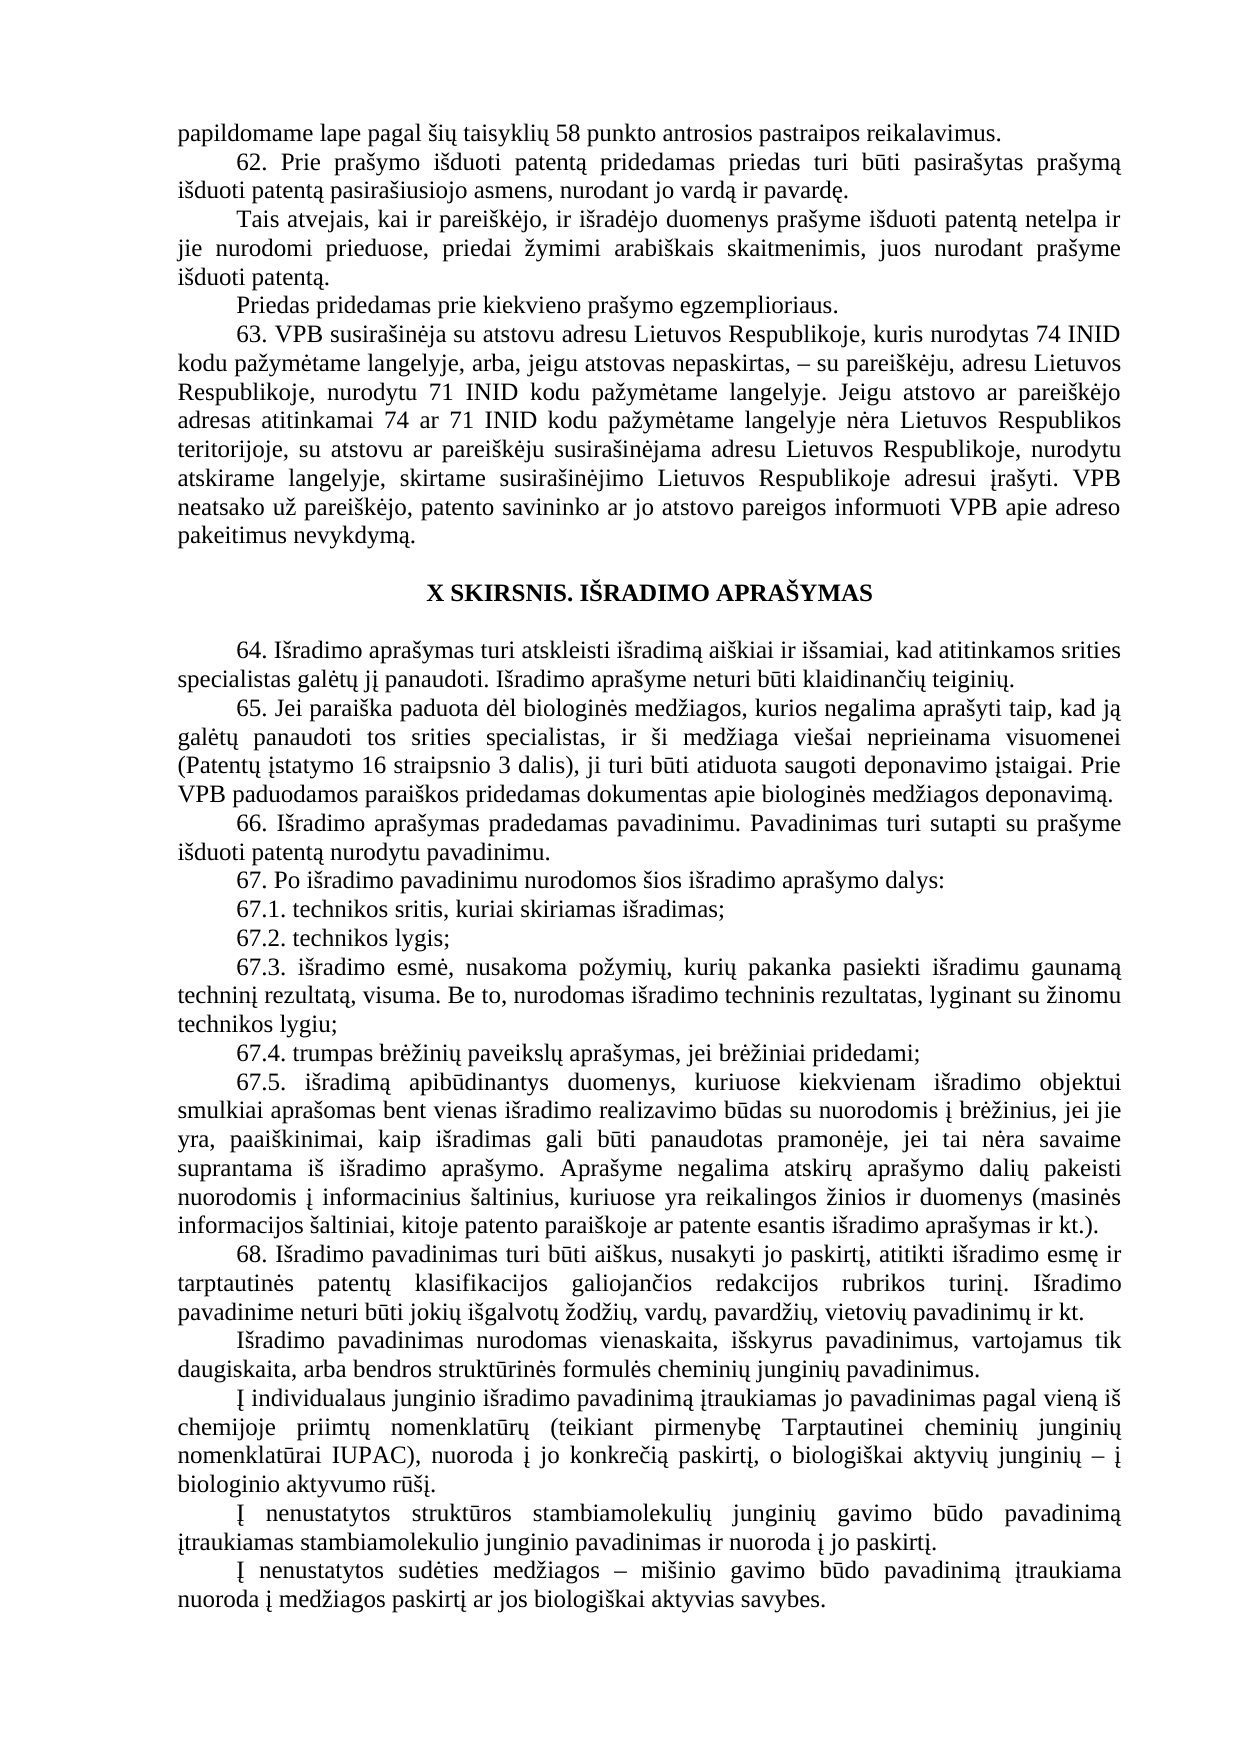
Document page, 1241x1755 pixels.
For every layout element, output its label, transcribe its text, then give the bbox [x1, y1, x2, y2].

text 67.4. trumpas brėžinių paveikslų aprašymas, jei brėžiniai pridedami; [177, 1038, 1122, 1067]
text 67.3. išradimo esmė, nusakoma požymių, kurių pakanka pasiekti išradimu gaunamą techninį rezultatą, visuma. Be to, nurodomas išradimo techninis rezultatas, lyginant su žinomu technikos lygiu; [177, 952, 1122, 1038]
text 68. Išradimo pavadinimas turi būti aiškus, nusakyti jo paskirtį, atitikti išradimo esmę ir tarptautinės patentų klasifikacijos galiojančios redakcijos rubrikos turinį. Išradimo pavadinime neturi būti jokių išgalvotų žodžių, vardų, pavardžių, vietovių pavadinimų ir kt. [177, 1239, 1122, 1326]
text 67.5. išradimą apibūdinantys duomenys, kuriuose kiekvienam išradimo objektui smulkiai aprašomas bent vienas išradimo realizavimo būdas su nuorodomis į brėžinius, jei jie yra, paaiškinimai, kaip išradimas gali būti panaudotas pramonėje, jei tai nėra savaime suprantama iš išradimo aprašymo. Aprašyme negalima atskirų aprašymo dalių pakeisti nuorodomis į informacinius šaltinius, kuriuose yra reikalingos žinios ir duomenys (masinės informacijos šaltiniai, kitoje patento paraiškoje ar patente esantis išradimo aprašymas ir kt.). [177, 1067, 1122, 1239]
text papildomame lape pagal šių taisyklių 58 punkto antrosios pastraipos reikalavimus. [177, 118, 1122, 147]
text 67. Po išradimo pavadinimu nurodomos šios išradimo aprašymo dalys: [177, 866, 1122, 894]
text Priedas pridedamas prie kiekvieno prašymo egzemplioriaus. [177, 291, 1122, 319]
text Į individualaus junginio išradimo pavadinimą įtraukiamas jo pavadinimas pagal vieną iš chemijoje priimtų nomenklatūrų (teikiant pirmenybę Tarptautinei cheminių junginių nomenklatūrai IUPAC), nuoroda į jo konkrečią paskirtį, o biologiškai aktyvių junginių – į biologinio aktyvumo rūšį. [177, 1383, 1122, 1498]
text Išradimo pavadinimas nurodomas vienaskaita, išskyrus pavadinimus, vartojamus tik daugiskaita, arba bendros struktūrinės formulės cheminių junginių pavadinimus. [177, 1326, 1122, 1383]
text 63. VPB susirašinėja su atstovu adresu Lietuvos Respublikoje, kuris nurodytas 74 INID kodu pažymėtame langelyje, arba, jeigu atstovas nepaskirtas, – su pareiškėju, adresu Lietuvos Respublikoje, nurodytu 71 INID kodu pažymėtame langelyje. Jeigu atstovo ar pareiškėjo adresas atitinkamai 74 ar 71 INID kodu pažymėtame langelyje nėra Lietuvos Respublikos teritorijoje, su atstovu ar pareiškėju susirašinėjama adresu Lietuvos Respublikoje, nurodytu atskirame langelyje, skirtame susirašinėjimo Lietuvos Respublikoje adresui įrašyti. VPB neatsako už pareiškėjo, patento savininko ar jo atstovo pareigos informuoti VPB apie adreso pakeitimus nevykdymą. [177, 319, 1122, 549]
text 67.2. technikos lygis; [177, 923, 1122, 952]
text Tais atvejais, kai ir pareiškėjo, ir išradėjo duomenys prašyme išduoti patentą netelpa ir jie nurodomi prieduose, priedai žymimi arabiškais skaitmenimis, juos nurodant prašyme išduoti patentą. [177, 204, 1122, 291]
text 66. Išradimo aprašymas pradedamas pavadinimu. Pavadinimas turi sutapti su prašyme išduoti patentą nurodytu pavadinimu. [177, 808, 1122, 866]
text 67.1. technikos sritis, kuriai skiriamas išradimas; [177, 894, 1122, 923]
text Į nenustatytos sudėties medžiagos – mišinio gavimo būdo pavadinimą įtraukiama nuoroda į medžiagos paskirtį ar jos biologiškai aktyvias savybes. [177, 1556, 1122, 1613]
text 64. Išradimo aprašymas turi atskleisti išradimą aiškiai ir išsamiai, kad atitinkamos srities specialistas galėtų jį panaudoti. Išradimo aprašyme neturi būti klaidinančių teiginių. [177, 636, 1122, 693]
text 62. Prie prašymo išduoti patentą pridedamas priedas turi būti pasirašytas prašymą išduoti patentą pasirašiusiojo asmens, nurodant jo vardą ir pavardę. [177, 147, 1122, 204]
text X SKIRSNIS. IŠRADIMO APRAŠYMAS [177, 578, 1122, 607]
text 65. Jei paraiška paduota dėl biologinės medžiagos, kurios negalima aprašyti taip, kad ją galėtų panaudoti tos srities specialistas, ir ši medžiaga viešai neprieinama visuomenei (Patentų įstatymo 16 straipsnio 3 dalis), ji turi būti atiduota saugoti deponavimo įstaigai. Prie VPB paduodamos paraiškos pridedamas dokumentas apie biologinės medžiagos deponavimą. [177, 693, 1122, 808]
text Į nenustatytos struktūros stambiamolekulių junginių gavimo būdo pavadinimą įtraukiamas stambiamolekulio junginio pavadinimas ir nuoroda į jo paskirtį. [177, 1498, 1122, 1556]
